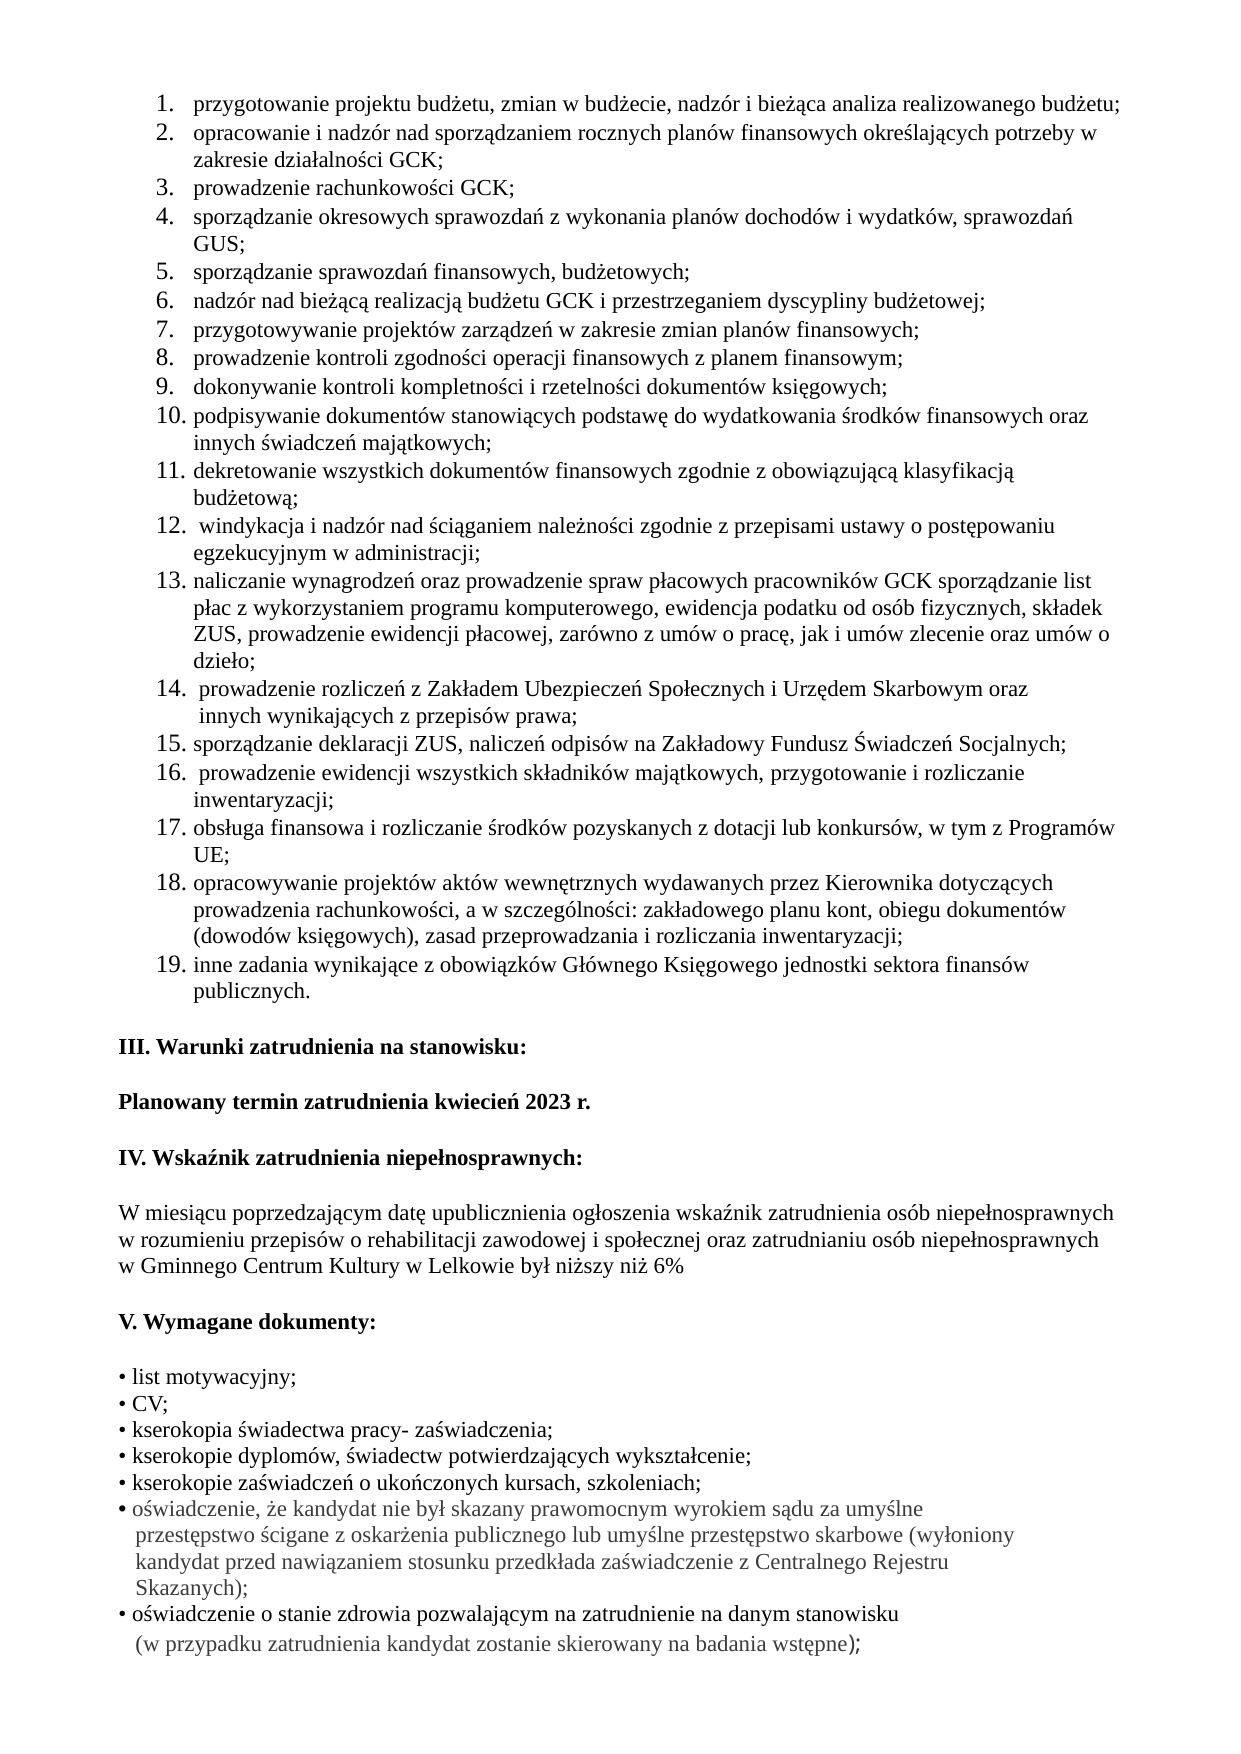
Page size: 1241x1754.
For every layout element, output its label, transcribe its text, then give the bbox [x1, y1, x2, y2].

text (w przypadku zatrudnienia kandydat zostanie skierowany na badania wstępne); [118, 1627, 1122, 1658]
subtitle opracowanie i nadzór nad sporządzaniem rocznych planów finansowych określających potrzeby w zakresie działalności GCK; [156, 117, 1122, 172]
subtitle W miesiącu poprzedzającym datę upublicznienia ogłoszenia wskaźnik zatrudnienia osób niepełnosprawnych w rozumieniu przepisów o rehabilitacji zawodowej i społecznej oraz zatrudnianiu osób niepełnosprawnych w Gminnego Centrum Kultury w Lelkowie był niższy niż 6% [118, 1199, 1122, 1278]
subtitle prowadzenie kontroli zgodności operacji finansowych z planem finansowym; [156, 342, 1122, 371]
subtitle dekretowanie wszystkich dokumentów finansowych zgodnie z obowiązującą klasyfikacją budżetową; [156, 455, 1122, 510]
subtitle prowadzenie ewidencji wszystkich składników majątkowych, przygotowanie i rozliczanie inwentaryzacji; [156, 757, 1122, 812]
subtitle opracowywanie projektów aktów wewnętrznych wydawanych przez Kierownika dotyczących prowadzenia rachunkowości, a w szczególności: zakładowego planu kont, obiegu dokumentów (dowodów księgowych), zasad przeprowadzania i rozliczania inwentaryzacji; [156, 867, 1122, 949]
subtitle IV. Wskaźnik zatrudnienia niepełnosprawnych: [118, 1144, 1122, 1170]
subtitle nadzór nad bieżącą realizacją budżetu GCK i przestrzeganiem dyscypliny budżetowej; [156, 285, 1122, 314]
subtitle dokonywanie kontroli kompletności i rzetelności dokumentów księgowych; [156, 371, 1122, 400]
subtitle sporządzanie sprawozdań finansowych, budżetowych; [156, 256, 1122, 285]
text przestępstwo ścigane z oskarżenia publicznego lub umyślne przestępstwo skarbowe (wyłoniony [118, 1521, 1122, 1548]
subtitle sporządzanie deklaracji ZUS, naliczeń odpisów na Zakładowy Fundusz Świadczeń Socjalnych; [156, 728, 1122, 757]
text • list motywacyjny; • CV; • kserokopia świadectwa pracy- zaświadczenia; • kserokopie dyplomów, świadectw potwierdzających wykształcenie; • kserokopie zaświadczeń o ukończonych kursach, szkoleniach; • oświadczenie, że kandydat nie był skazany prawomocnym wyrokiem sądu za umyślne [118, 1363, 1122, 1521]
subtitle inne zadania wynikające z obowiązków Głównego Księgowego jednostki sektora finansów publicznych. [156, 949, 1122, 1004]
subtitle przygotowywanie projektów zarządzeń w zakresie zmian planów finansowych; [156, 314, 1122, 342]
subtitle sporządzanie okresowych sprawozdań z wykonania planów dochodów i wydatków, sprawozdań GUS; [156, 201, 1122, 256]
subtitle naliczanie wynagrodzeń oraz prowadzenie spraw płacowych pracowników GCK sporządzanie list płac z wykorzystaniem programu komputerowego, ewidencja podatku od osób fizycznych, składek ZUS, prowadzenie ewidencji płacowej, zarówno z umów o pracę, jak i umów zlecenie oraz umów o dzieło; [156, 565, 1122, 673]
subtitle obsługa finansowa i rozliczanie środków pozyskanych z dotacji lub konkursów, w tym z Programów UE; [156, 812, 1122, 867]
subtitle V. Wymagane dokumenty: [118, 1308, 1122, 1334]
subtitle windykacja i nadzór nad ściąganiem należności zgodnie z przepisami ustawy o postępowaniu egzekucyjnym w administracji; [156, 510, 1122, 565]
subtitle Planowany termin zatrudnienia kwiecień 2023 r. [118, 1088, 1122, 1115]
subtitle III. Warunki zatrudnienia na stanowisku: [118, 1033, 1122, 1059]
text Skazanych); • oświadczenie o stanie zdrowia pozwalającym na zatrudnienie na danym stanowisku [118, 1574, 1122, 1627]
subtitle innych wynikających z przepisów prawa; [156, 702, 1122, 728]
subtitle przygotowanie projektu budżetu, zmian w budżecie, nadzór i bieżąca analiza realizowanego budżetu; [156, 88, 1122, 117]
subtitle prowadzenie rachunkowości GCK; [156, 172, 1122, 201]
subtitle prowadzenie rozliczeń z Zakładem Ubezpieczeń Społecznych i Urzędem Skarbowym oraz [156, 673, 1122, 702]
subtitle podpisywanie dokumentów stanowiących podstawę do wydatkowania środków finansowych oraz innych świadczeń majątkowych; [156, 400, 1122, 455]
text kandydat przed nawiązaniem stosunku przedkłada zaświadczenie z Centralnego Rejestru [118, 1548, 1122, 1574]
